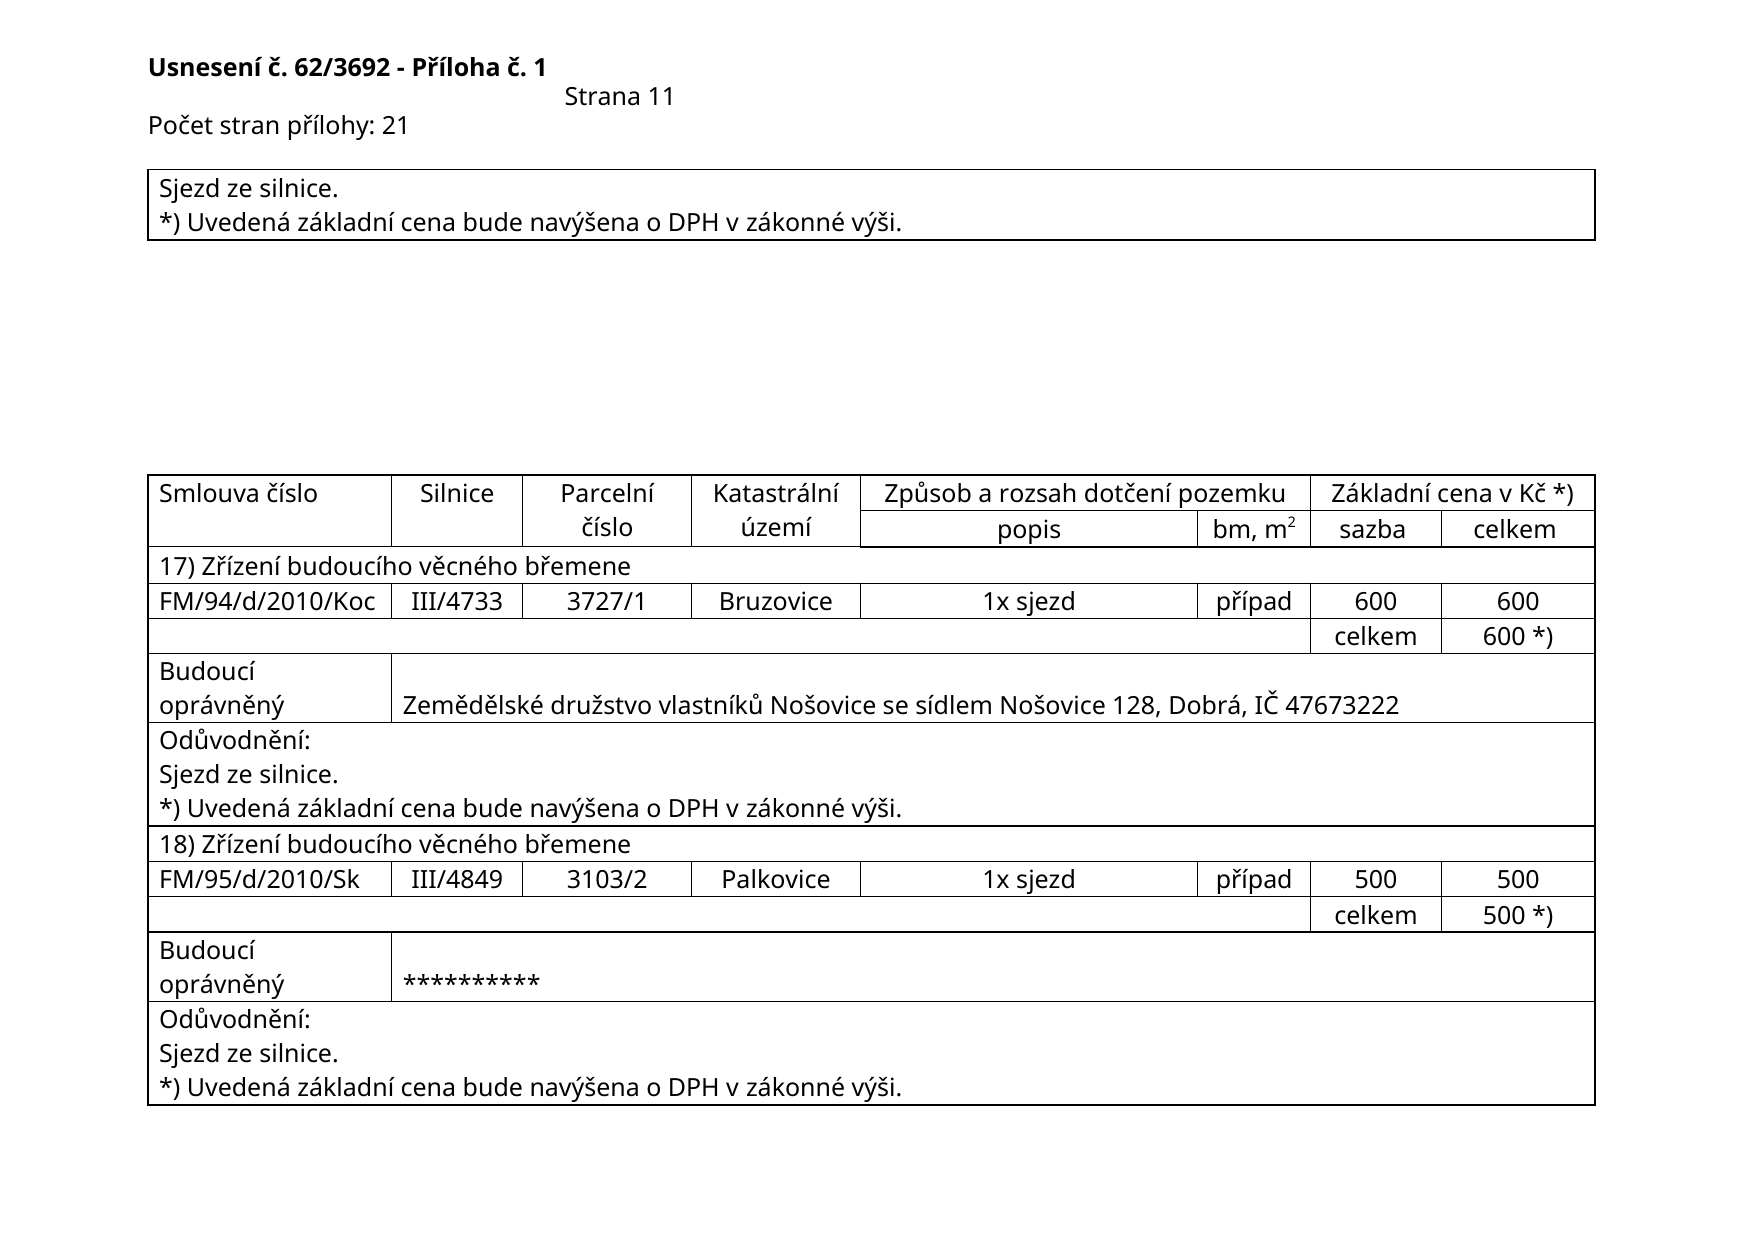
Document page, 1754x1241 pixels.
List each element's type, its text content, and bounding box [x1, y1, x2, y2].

table_cell 600 [1311, 584, 1441, 617]
table_cell 1x sjezd [861, 862, 1197, 896]
table_cell Palkovice [692, 862, 860, 896]
table_cell 500 [1442, 862, 1594, 896]
table_cell Budoucí oprávněný [149, 654, 391, 722]
table_cell FM/94/d/2010/Koc [149, 584, 391, 617]
table_cell 500 [1311, 862, 1441, 896]
table_cell 600 *) [1442, 619, 1594, 653]
table_header Parcelní číslo [523, 476, 691, 546]
table_cell FM/95/d/2010/Sk [149, 862, 391, 896]
table_header Silnice [392, 476, 522, 546]
table_cell sazba [1311, 511, 1441, 546]
table_cell Odůvodnění: Sjezd ze silnice. *) Uvedená základní cena bude navýšena o DPH v zákonné výši. [149, 723, 1594, 825]
table_header Způsob a rozsah dotčení pozemku [861, 476, 1310, 510]
table_cell celkem [1311, 897, 1441, 931]
table_cell III/4733 [392, 584, 522, 617]
table_cell Bruzovice [692, 584, 860, 617]
table_cell celkem [1311, 619, 1441, 653]
table_header Katastrální území [692, 476, 860, 546]
table_cell 3727/1 [523, 584, 691, 617]
table_header Základní cena v Kč *) [1311, 476, 1594, 510]
table_header Smlouva číslo [149, 476, 391, 546]
table_cell Zemědělské družstvo vlastníků Nošovice se sídlem Nošovice 128, Dobrá, IČ 47673222 [392, 654, 1594, 722]
table_cell Odůvodnění: Sjezd ze silnice. *) Uvedená základní cena bude navýšena o DPH v zákonné výši. [149, 1002, 1594, 1104]
table_cell 600 [1442, 584, 1594, 617]
table_cell [149, 897, 1310, 931]
table_cell [149, 619, 1310, 653]
table_cell 18) Zřízení budoucího věcného břemene [149, 827, 1594, 861]
table_cell III/4849 [392, 862, 522, 896]
table_cell Budoucí oprávněný [149, 933, 391, 1001]
table_cell celkem [1442, 511, 1594, 546]
table_cell případ [1198, 862, 1310, 896]
table_cell 17) Zřízení budoucího věcného břemene [149, 547, 1594, 582]
table_cell ********** [392, 933, 1594, 1001]
table_cell popis [861, 511, 1197, 546]
table_cell případ [1198, 584, 1310, 617]
table_cell 3103/2 [523, 862, 691, 896]
table_cell Sjezd ze silnice. *) Uvedená základní cena bude navýšena o DPH v zákonné výši. [149, 170, 1594, 238]
table_cell 1x sjezd [861, 584, 1197, 617]
table_cell bm, m2 [1198, 511, 1310, 546]
table_cell 500 *) [1442, 897, 1594, 931]
